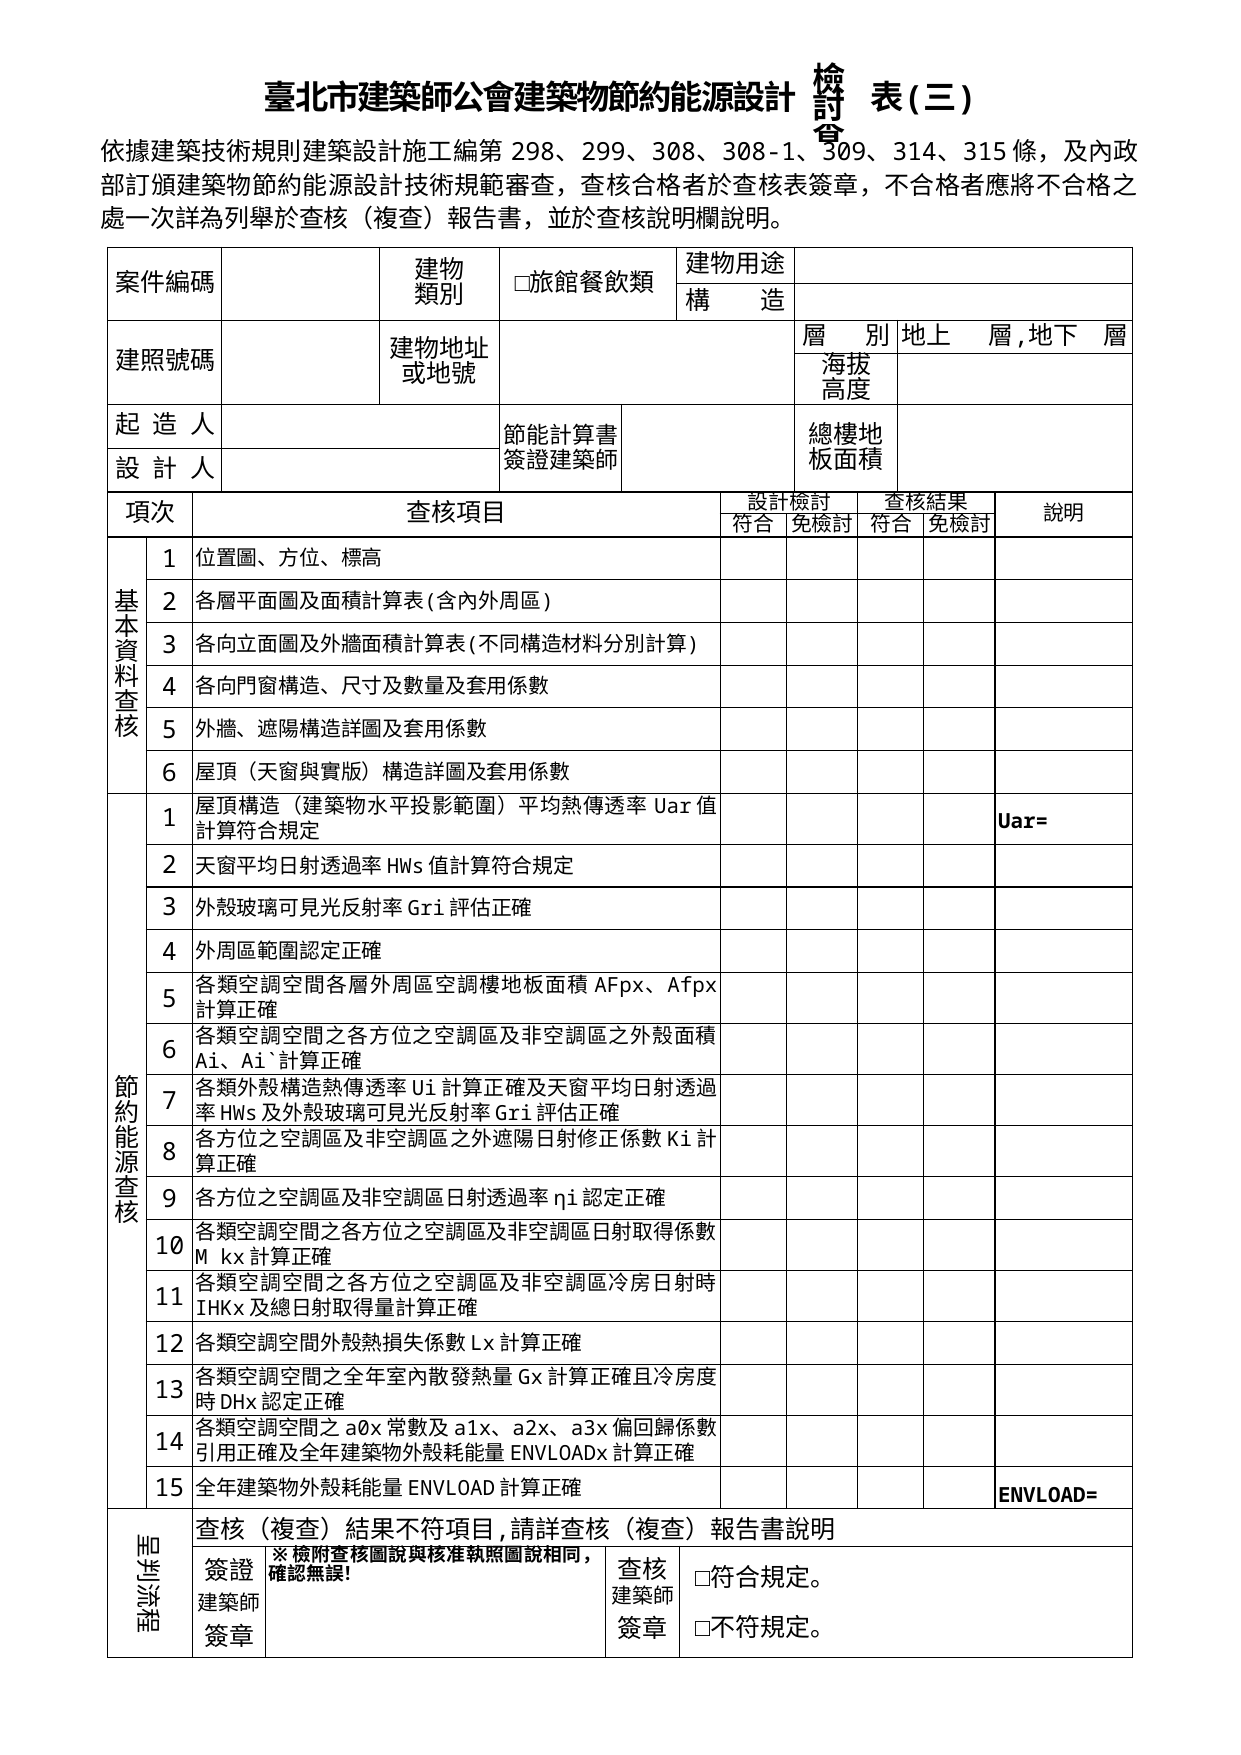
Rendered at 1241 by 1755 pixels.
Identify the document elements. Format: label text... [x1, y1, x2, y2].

table_cell 節約能源查核 [108, 794, 146, 1508]
table_cell 符合 [858, 514, 923, 536]
table_cell 8 [147, 1126, 192, 1176]
table_cell 外牆、遮陽構造詳圖及套用係數 [193, 708, 720, 750]
table_cell [721, 794, 786, 844]
table_cell [721, 580, 786, 622]
table_cell 各層平面圖及面積計算表(含內外周區) [193, 580, 720, 622]
table_cell [787, 1416, 857, 1466]
table_cell [787, 973, 857, 1023]
table_header 建物 類別 [380, 248, 499, 319]
table_cell ※檢附查核圖說與核准執照圖說相同，確認無誤！ [266, 1547, 605, 1657]
table_cell 4 [147, 666, 192, 707]
table_cell [858, 1177, 923, 1219]
table_cell [858, 623, 923, 664]
table_cell 14 [147, 1416, 192, 1466]
table_cell [858, 1365, 923, 1414]
table_cell 位置圖、方位、標高 [193, 538, 720, 579]
table_cell 7 [147, 1075, 192, 1125]
table_cell [924, 1271, 994, 1321]
table_cell [721, 1075, 786, 1125]
table_cell [996, 751, 1132, 793]
table_cell [500, 321, 794, 404]
table_cell [924, 666, 994, 707]
table_cell [924, 845, 994, 886]
table_cell 各方位之空調區及非空調區日射透過率ηi認定正確 [193, 1177, 720, 1219]
table_cell 海拔 高度 [795, 354, 897, 404]
table_cell 5 [147, 708, 192, 750]
table_cell [924, 973, 994, 1023]
table_cell [721, 1416, 786, 1466]
table_cell 建物地址或地號 [380, 321, 499, 404]
table_cell [858, 1220, 923, 1270]
table_cell [222, 405, 499, 448]
table_cell [924, 1365, 994, 1414]
table_cell [924, 623, 994, 664]
table_cell [787, 1271, 857, 1321]
text 查核 [812, 124, 822, 142]
table_cell 各向立面圖及外牆面積計算表(不同構造材料分別計算) [193, 623, 720, 664]
table_cell [898, 405, 1132, 491]
table_cell [924, 794, 994, 844]
table_cell 各類空調空間之各方位之空調區及非空調區日射取得係數M kx計算正確 [193, 1220, 720, 1270]
table_cell 基本資料查核 [108, 538, 146, 793]
table_cell [622, 405, 794, 491]
table_cell 各類空調空間之全年室內散發熱量Gx計算正確且冷房度時DHx認定正確 [193, 1365, 720, 1414]
table_cell 免檢討 [787, 514, 857, 536]
table_header 建物用途 [677, 248, 794, 283]
table_cell [858, 1024, 923, 1074]
table_cell [787, 1126, 857, 1176]
table_cell [721, 538, 786, 579]
table_cell 查核 建築師 簽章 [606, 1547, 679, 1657]
table_cell 2 [147, 845, 192, 886]
table_cell [787, 580, 857, 622]
table_cell 免檢討 [924, 514, 994, 536]
table_cell [858, 538, 923, 579]
table_cell [996, 888, 1132, 929]
table_cell [787, 623, 857, 664]
table_cell ENVLOAD= [996, 1467, 1132, 1508]
table_cell 構 造 [677, 284, 794, 319]
table_cell [222, 449, 499, 491]
table_cell [996, 1322, 1132, 1363]
table_cell [924, 1177, 994, 1219]
table_cell [924, 751, 994, 793]
table_cell 屋頂構造（建築物水平投影範圍）平均熱傳透率Uar值計算符合規定 [193, 794, 720, 844]
table_cell [858, 973, 923, 1023]
table_cell [787, 1322, 857, 1363]
table_cell [721, 666, 786, 707]
table_cell 9 [147, 1177, 192, 1219]
table_cell [721, 1365, 786, 1414]
table_cell [787, 1467, 857, 1508]
text 查核 [835, 124, 869, 142]
table_cell [787, 666, 857, 707]
table_cell 11 [147, 1271, 192, 1321]
table_cell [787, 1365, 857, 1414]
table_cell [858, 1271, 923, 1321]
table_cell [996, 1126, 1132, 1176]
table_cell 各向門窗構造、尺寸及數量及套用係數 [193, 666, 720, 707]
table_cell [996, 1416, 1132, 1466]
text 查核 [820, 125, 837, 131]
table_cell [924, 1416, 994, 1466]
table_cell [787, 930, 857, 972]
table_cell [721, 1467, 786, 1508]
table_cell 項次 [108, 493, 192, 536]
table_cell 6 [147, 1024, 192, 1074]
table_cell [721, 1126, 786, 1176]
text 依據建築技術規則建築設計施工編第298、299、308、308-1、309、314、315條，及內政部訂頒建築物節約能源設計技術規範審查，查核合格者於查核表簽章，不合格者應將不合格之處一次詳為列舉於查核（複查）報告書，並於查核說明欄說明。 [100, 134, 1140, 234]
table_cell 6 [147, 751, 192, 793]
table_cell [898, 354, 1132, 404]
table_cell [996, 538, 1132, 579]
table_cell [996, 708, 1132, 750]
table_cell [924, 708, 994, 750]
table_cell [996, 973, 1132, 1023]
table_cell [996, 623, 1132, 664]
table_cell [721, 888, 786, 929]
table_cell [222, 321, 379, 404]
table_cell [721, 623, 786, 664]
table_cell [924, 538, 994, 579]
table_cell 3 [147, 888, 192, 929]
table_cell 呈判流程 [108, 1509, 192, 1657]
table_cell 設 計 人 [108, 449, 221, 491]
table_cell 13 [147, 1365, 192, 1414]
table_cell [787, 888, 857, 929]
table_cell [721, 1322, 786, 1363]
table_cell [858, 930, 923, 972]
table_cell [721, 1220, 786, 1270]
table_cell 1 [147, 794, 192, 844]
table_cell [858, 580, 923, 622]
table_cell [795, 284, 1132, 319]
table_cell [924, 580, 994, 622]
table_cell [858, 1126, 923, 1176]
table_cell [996, 666, 1132, 707]
table_cell 各類空調空間外殼熱損失係數Lx計算正確 [193, 1322, 720, 1363]
table_cell 12 [147, 1322, 192, 1363]
table_cell [787, 1177, 857, 1219]
table_cell 外周區範圍認定正確 [193, 930, 720, 972]
table_cell 各類空調空間各層外周區空調樓地板面積AFpx、Afpx計算正確 [193, 973, 720, 1023]
table_cell [858, 751, 923, 793]
table_cell 查核項目 [193, 493, 720, 536]
table_cell 1 [147, 538, 192, 579]
table_cell [858, 888, 923, 929]
table_header [222, 248, 379, 319]
table_cell [787, 538, 857, 579]
table_cell 建照號碼 [108, 321, 221, 404]
table_cell [924, 1467, 994, 1508]
table_cell [721, 845, 786, 886]
table_cell 層 別 [795, 321, 897, 353]
table_header [795, 248, 1132, 283]
table_cell [996, 1220, 1132, 1270]
table_cell [787, 1220, 857, 1270]
table_cell 設計檢討 [721, 493, 857, 513]
table_cell [721, 973, 786, 1023]
table_cell [858, 1075, 923, 1125]
table_cell 查核（複查）結果不符項目,請詳查核（複查）報告書說明 [193, 1509, 1132, 1546]
table_cell 起 造 人 [108, 405, 221, 448]
table_cell [787, 845, 857, 886]
table_header □旅館餐飲類 [500, 248, 676, 319]
table_cell 2 [147, 580, 192, 622]
table_cell 外殼玻璃可見光反射率Gri評估正確 [193, 888, 720, 929]
table_cell 天窗平均日射透過率HWs值計算符合規定 [193, 845, 720, 886]
table_cell 總樓地 板面積 [795, 405, 897, 491]
table_cell [996, 1177, 1132, 1219]
table_cell 節能計算書簽證建築師 [500, 405, 621, 491]
text 臺北市建築師公會建築物節約能源設計 表(三) [100, 59, 1140, 122]
table_cell [858, 845, 923, 886]
table_cell [996, 1271, 1132, 1321]
table_cell Uar= [996, 794, 1132, 844]
table_cell [924, 1075, 994, 1125]
table_cell [721, 930, 786, 972]
table_cell [858, 1322, 923, 1363]
table_cell 各類空調空間之各方位之空調區及非空調區之外殼面積Ai、Ai`計算正確 [193, 1024, 720, 1074]
table_cell 屋頂（天窗與實版）構造詳圖及套用係數 [193, 751, 720, 793]
table_cell 說明 [996, 493, 1132, 536]
table_cell 3 [147, 623, 192, 664]
table_cell [858, 1467, 923, 1508]
table_cell 查核結果 [858, 493, 994, 513]
table_cell 各類空調空間之a0x常數及a1x、a2x、a3x偏回歸係數引用正確及全年建築物外殼耗能量ENVLOADx計算正確 [193, 1416, 720, 1466]
table_cell [924, 1024, 994, 1074]
table_cell [996, 845, 1132, 886]
table_cell [996, 1075, 1132, 1125]
table_cell 4 [147, 930, 192, 972]
table_cell 符合 [721, 514, 786, 536]
table_cell [996, 930, 1132, 972]
table_cell [858, 708, 923, 750]
table_cell 簽證 建築師 簽章 [193, 1547, 265, 1657]
table_cell 15 [147, 1467, 192, 1508]
table_cell [858, 666, 923, 707]
table_cell [721, 708, 786, 750]
table_cell [924, 888, 994, 929]
table_cell 各方位之空調區及非空調區之外遮陽日射修正係數Ki計算正確 [193, 1126, 720, 1176]
table_cell 5 [147, 973, 192, 1023]
table_cell [858, 794, 923, 844]
table_cell [721, 751, 786, 793]
table_cell [858, 1416, 923, 1466]
table_cell □符合規定。 □不符規定。 [680, 1547, 1132, 1657]
table_cell [924, 1126, 994, 1176]
table_cell [787, 751, 857, 793]
table_cell 各類空調空間之各方位之空調區及非空調區冷房日射時IHKx及總日射取得量計算正確 [193, 1271, 720, 1321]
table_cell [924, 930, 994, 972]
table_cell [787, 1024, 857, 1074]
table_cell [924, 1322, 994, 1363]
table_header 案件編碼 [108, 248, 221, 319]
table_cell [924, 1220, 994, 1270]
table_cell [996, 1365, 1132, 1414]
table_cell 10 [147, 1220, 192, 1270]
table_cell [996, 1024, 1132, 1074]
table_cell [787, 708, 857, 750]
table_cell [721, 1271, 786, 1321]
text 檢討 [812, 70, 869, 124]
table_cell [787, 794, 857, 844]
table_cell [996, 580, 1132, 622]
table_cell 地上 層,地下 層 [898, 321, 1132, 353]
table_cell [721, 1177, 786, 1219]
table_cell 全年建築物外殼耗能量ENVLOAD計算正確 [193, 1467, 720, 1508]
table_cell 各類外殼構造熱傳透率Ui計算正確及天窗平均日射透過率HWs及外殼玻璃可見光反射率Gri評估正確 [193, 1075, 720, 1125]
table_cell [721, 1024, 786, 1074]
table_cell [787, 1075, 857, 1125]
